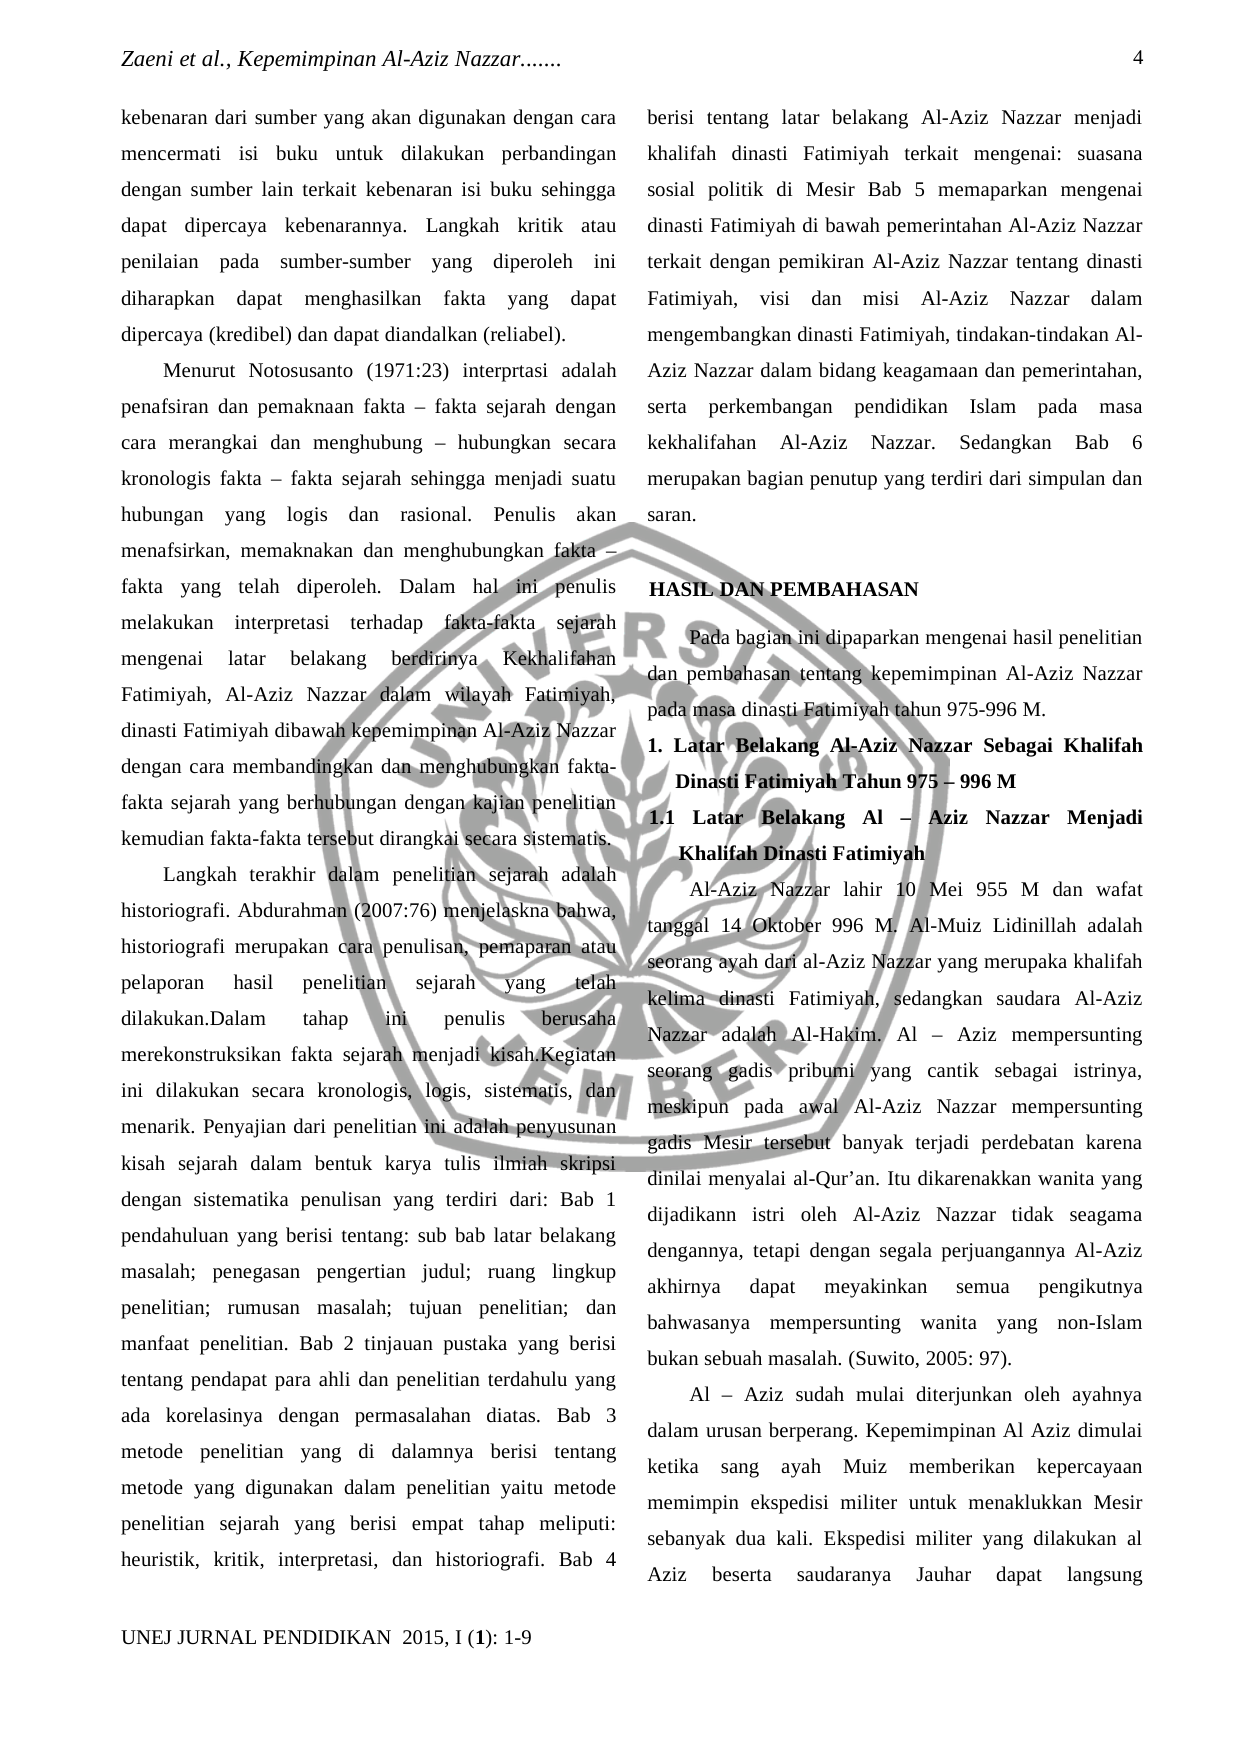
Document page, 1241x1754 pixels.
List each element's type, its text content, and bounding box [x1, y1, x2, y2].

text 1.1 Latar Belakang Al – Aziz Nazzar Menjadi Khalifah Dinasti Fatimiyah [649, 805, 1143, 865]
text Al – Aziz sudah mulai diterjunkan oleh ayahnya dalam urusan berperang. Kepemimpinan Al Aziz dimulai ketika sang ayah Muiz memberikan kepercayaan memimpin ekspedisi militer untuk menaklukkan Mesir sebanyak dua kali. Ekspedisi militer yang dilakukan al Aziz beserta saudaranya Jauhar dapat langsung [647, 1382, 1143, 1586]
text Langkah terakhir dalam penelitian sejarah adalah historiografi. Abdurahman (2007:76) menjelaskna bahwa, historiografi merupakan cara penulisan, pemaparan atau pelaporan hasil penelitian sejarah yang telah dilakukan.Dalam tahap ini penulis berusaha merekonstruksikan fakta sejarah menjadi kisah.Kegiatan ini dilakukan secara kronologis, logis, sistematis, dan menarik. Penyajian dari penelitian ini adalah penyusunan kisah sejarah dalam bentuk karya tulis ilmiah skripsi dengan sistematika penulisan yang terdiri dari: Bab 1 pendahuluan yang berisi tentang: sub bab latar belakang masalah; penegasan pengertian judul; ruang lingkup penelitian; rumusan masalah; tujuan penelitian; dan manfaat penelitian. Bab 2 tinjauan pustaka yang berisi tentang pendapat para ahli dan penelitian terdahulu yang ada korelasinya dengan permasalahan diatas. Bab 3 metode penelitian yang di dalamnya berisi tentang metode yang digunakan dalam penelitian yaitu metode penelitian sejarah yang berisi empat tahap meliputi: heuristik, kritik, interpretasi, dan historiografi. Bab 4 [121, 862, 617, 1571]
text kebenaran dari sumber yang akan digunakan dengan cara mencermati isi buku untuk dilakukan perbandingan dengan sumber lain terkait kebenaran isi buku sehingga dapat dipercaya kebenarannya. Langkah kritik atau penilaian pada sumber-sumber yang diperoleh ini diharapkan dapat menghasilkan fakta yang dapat dipercaya (kredibel) dan dapat diandalkan (reliabel). [121, 105, 617, 345]
text 1. Latar Belakang Al-Aziz Nazzar Sebagai Khalifah Dinasti Fatimiyah Tahun 975 – 996 M [647, 733, 1143, 793]
text HASIL DAN PEMBAHASAN [647, 576, 1143, 601]
text Menurut Notosusanto (1971:23) interprtasi adalah penafsiran dan pemaknaan fakta – fakta sejarah dengan cara merangkai dan menghubung – hubungkan secara kronologis fakta – fakta sejarah sehingga menjadi suatu hubungan yang logis dan rasional. Penulis akan menafsirkan, memaknakan dan menghubungkan fakta – fakta yang telah diperoleh. Dalam hal ini penulis melakukan interpretasi terhadap fakta-fakta sejarah mengenai latar belakang berdirinya Kekhalifahan Fatimiyah, Al-Aziz Nazzar dalam wilayah Fatimiyah, dinasti Fatimiyah dibawah kepemimpinan Al-Aziz Nazzar dengan cara membandingkan dan menghubungkan fakta-fakta sejarah yang berhubungan dengan kajian penelitian kemudian fakta-fakta tersebut dirangkai secara sistematis. [121, 357, 617, 850]
text berisi tentang latar belakang Al-Aziz Nazzar menjadi khalifah dinasti Fatimiyah terkait mengenai: suasana sosial politik di Mesir Bab 5 memaparkan mengenai dinasti Fatimiyah di bawah pemerintahan Al-Aziz Nazzar terkait dengan pemikiran Al-Aziz Nazzar tentang dinasti Fatimiyah, visi dan misi Al-Aziz Nazzar dalam mengembangkan dinasti Fatimiyah, tindakan-tindakan Al-Aziz Nazzar dalam bidang keagamaan dan pemerintahan, serta perkembangan pendidikan Islam pada masa kekhalifahan Al-Aziz Nazzar. Sedangkan Bab 6 merupakan bagian penutup yang terdiri dari simpulan dan saran. [647, 105, 1143, 526]
text Al-Aziz Nazzar lahir 10 Mei 955 M dan wafat tanggal 14 Oktober 996 M. Al-Muiz Lidinillah adalah seorang ayah dari al-Aziz Nazzar yang merupaka khalifah kelima dinasti Fatimiyah, sedangkan saudara Al-Aziz Nazzar adalah Al-Hakim. Al – Aziz mempersunting seorang gadis pribumi yang cantik sebagai istrinya, meskipun pada awal Al-Aziz Nazzar mempersunting gadis Mesir tersebut banyak terjadi perdebatan karena dinilai menyalai al-Qur’an. Itu dikarenakkan wanita yang dijadikann istri oleh Al-Aziz Nazzar tidak seagama dengannya, tetapi dengan segala perjuangannya Al-Aziz akhirnya dapat meyakinkan semua pengikutnya bahwasanya mempersunting wanita yang non-Islam bukan sebuah masalah. (Suwito, 2005: 97). [647, 877, 1143, 1370]
picture [241, 447, 1023, 1246]
text Pada bagian ini dipaparkan mengenai hasil penelitian dan pembahasan tentang kepemimpinan Al-Aziz Nazzar pada masa dinasti Fatimiyah tahun 975-996 M. [647, 625, 1143, 721]
